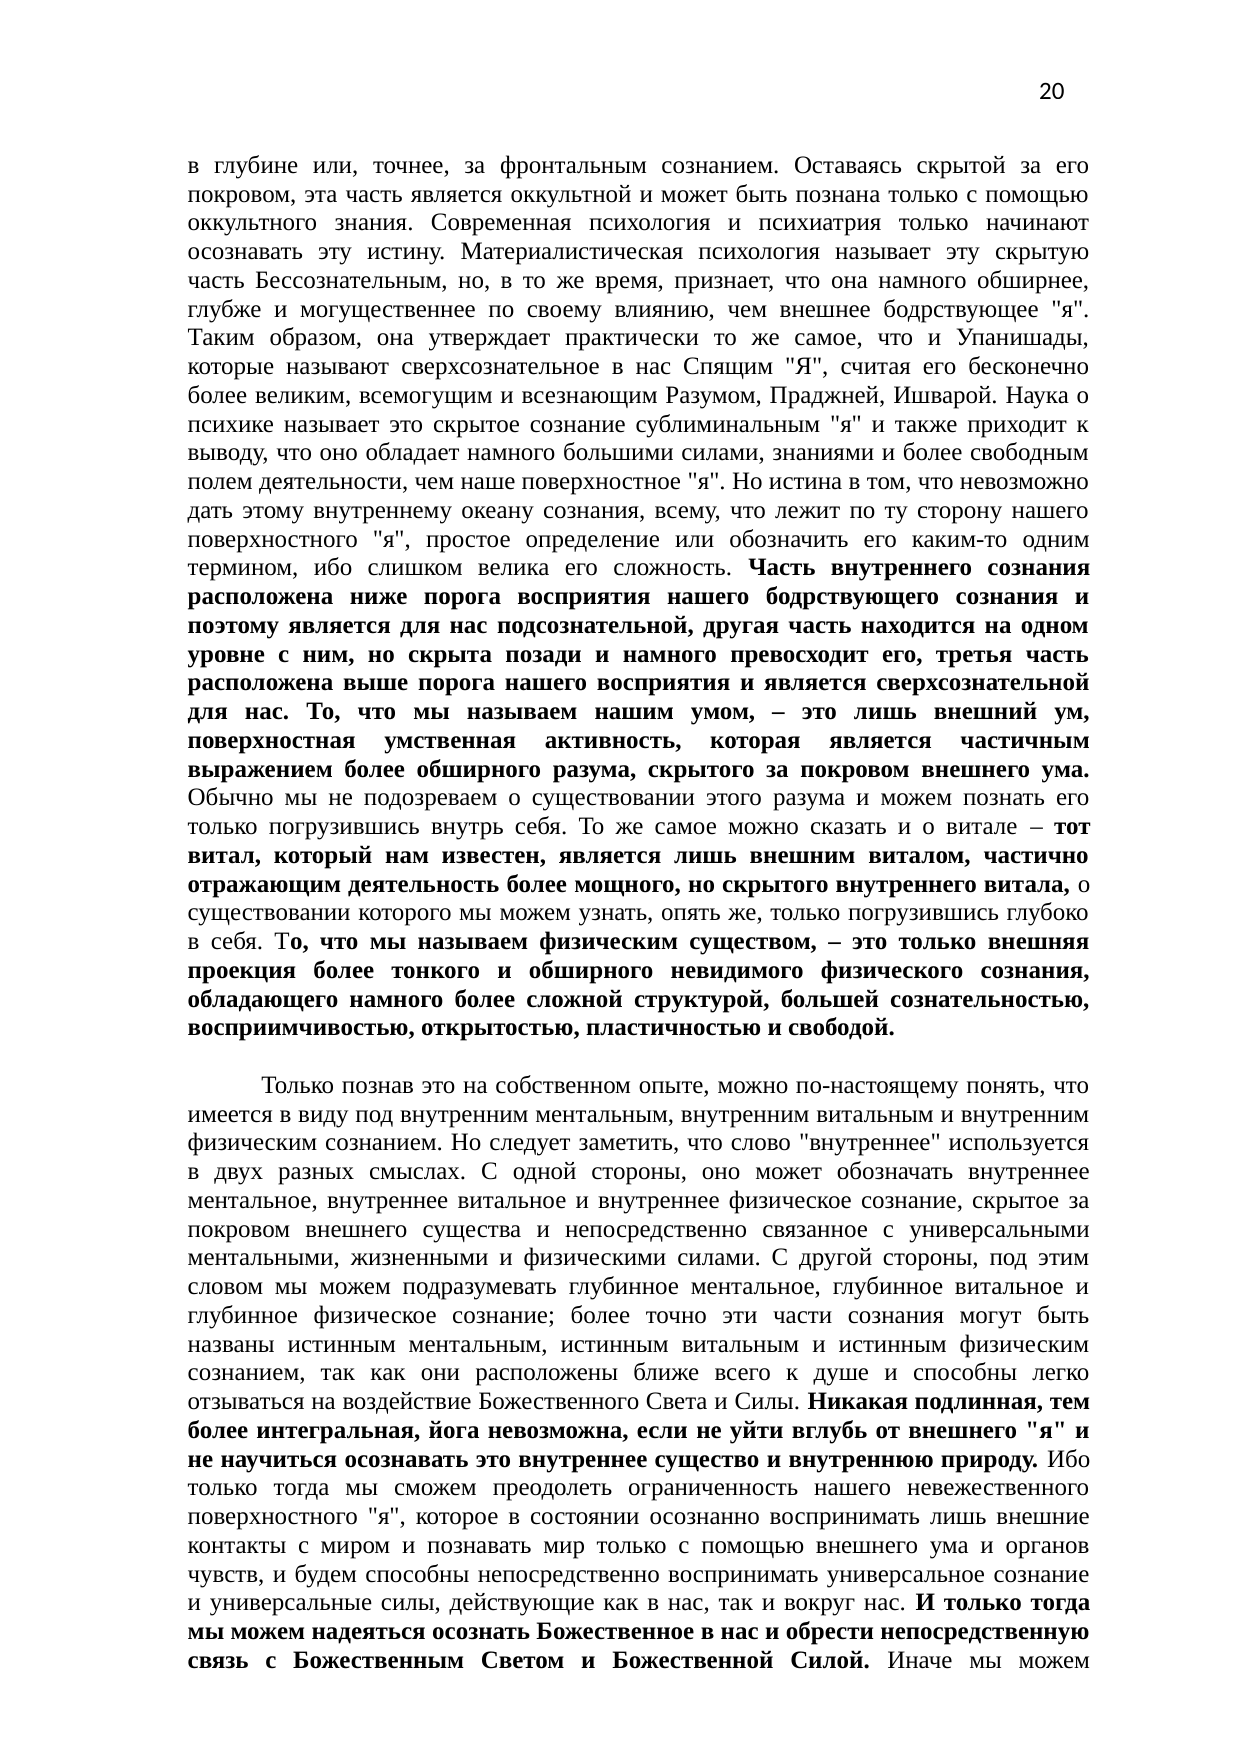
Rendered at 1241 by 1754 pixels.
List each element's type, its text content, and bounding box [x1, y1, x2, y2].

text Только познав это на собственном опыте, можно по-настоящему понять, что имеется в виду под внутренним ментальным, внутренним витальным и внутренним физическим сознанием. Но следует заметить, что слово "внутреннее" используется в двух разных смыслах. С одной стороны, оно может обозначать внутреннее ментальное, внутреннее витальное и внутреннее физическое сознание, скрытое за покровом внешнего существа и непосредственно связанное с универсальными ментальными, жизненными и физическими силами. С другой стороны, под этим словом мы можем подразумевать глубинное ментальное, глубинное витальное и глубинное физическое сознание; более точно эти части сознания могут быть названы истинным ментальным, истинным витальным и истинным физическим сознанием, так как они расположены ближе всего к душе и способны легко отзываться на воздействие Божественного Света и Силы. Никакая подлинная, тем более интегральная, йога невозможна, если не уйти вглубь от внешнего "я" и не научиться осознавать это внутреннее существо и внутреннюю природу. Ибо только тогда мы сможем преодолеть ограниченность нашего невежественного поверхностного "я", которое в состоянии осознанно воспринимать лишь внешние контакты с миром и познавать мир только с помощью внешнего ума и органов чувств, и будем способны непосредственно воспринимать универсальное сознание и универсальные силы, действующие как в нас, так и вокруг нас. И только тогда мы можем надеяться осознать Божественное в нас и обрести непосредственную связь с Божественным Светом и Божественной Силой. Иначе мы можем [187, 1070, 1090, 1674]
text в глубине или, точнее, за фронтальным сознанием. Оставаясь скрытой за его покровом, эта часть является оккультной и может быть познана только с помощью оккультного знания. Современная психология и психиатрия только начинают осознавать эту истину. Материалистическая психология называет эту скрытую часть Бессознательным, но, в то же время, признает, что она намного обширнее, глубже и могущественнее по своему влиянию, чем внешнее бодрствующее "я". Таким образом, она утверждает практически то же самое, что и Упанишады, которые называют сверхсознательное в нас Спящим "Я", считая его бесконечно более великим, всемогущим и всезнающим Разумом, Праджней, Ишварой. Наука о психике называет это скрытое сознание сублиминальным "я" и также приходит к выводу, что оно обладает намного большими силами, знаниями и более свободным полем деятельности, чем наше поверхностное "я". Но истина в том, что невозможно дать этому внутреннему океану сознания, всему, что лежит по ту сторону нашего поверхностного "я", простое определение или обозначить его каким-то одним термином, ибо слишком велика его сложность. Часть внутреннего сознания расположена ниже порога восприятия нашего бодрствующего сознания и поэтому является для нас подсознательной, другая часть находится на одном уровне с ним, но скрыта позади и намного превосходит его, третья часть расположена выше порога нашего восприятия и является сверхсознательной для нас. То, что мы называем нашим умом, – это лишь внешний ум, поверхностная умственная активность, которая является частичным выражением более обширного разума, скрытого за покровом внешнего ума. Обычно мы не подозреваем о существовании этого разума и можем познать его только погрузившись внутрь себя. То же самое можно сказать и о витале – тот витал, который нам известен, является лишь внешним виталом, частично отражающим деятельность более мощного, но скрытого внутреннего витала, о существовании которого мы можем узнать, опять же, только погрузившись глубоко в себя. То, что мы называем физическим существом, – это только внешняя проекция более тонкого и обширного невидимого физического сознания, обладающего намного более сложной структурой, большей сознательностью, восприимчивостью, открытостью, пластичностью и свободой. [187, 150, 1090, 1041]
